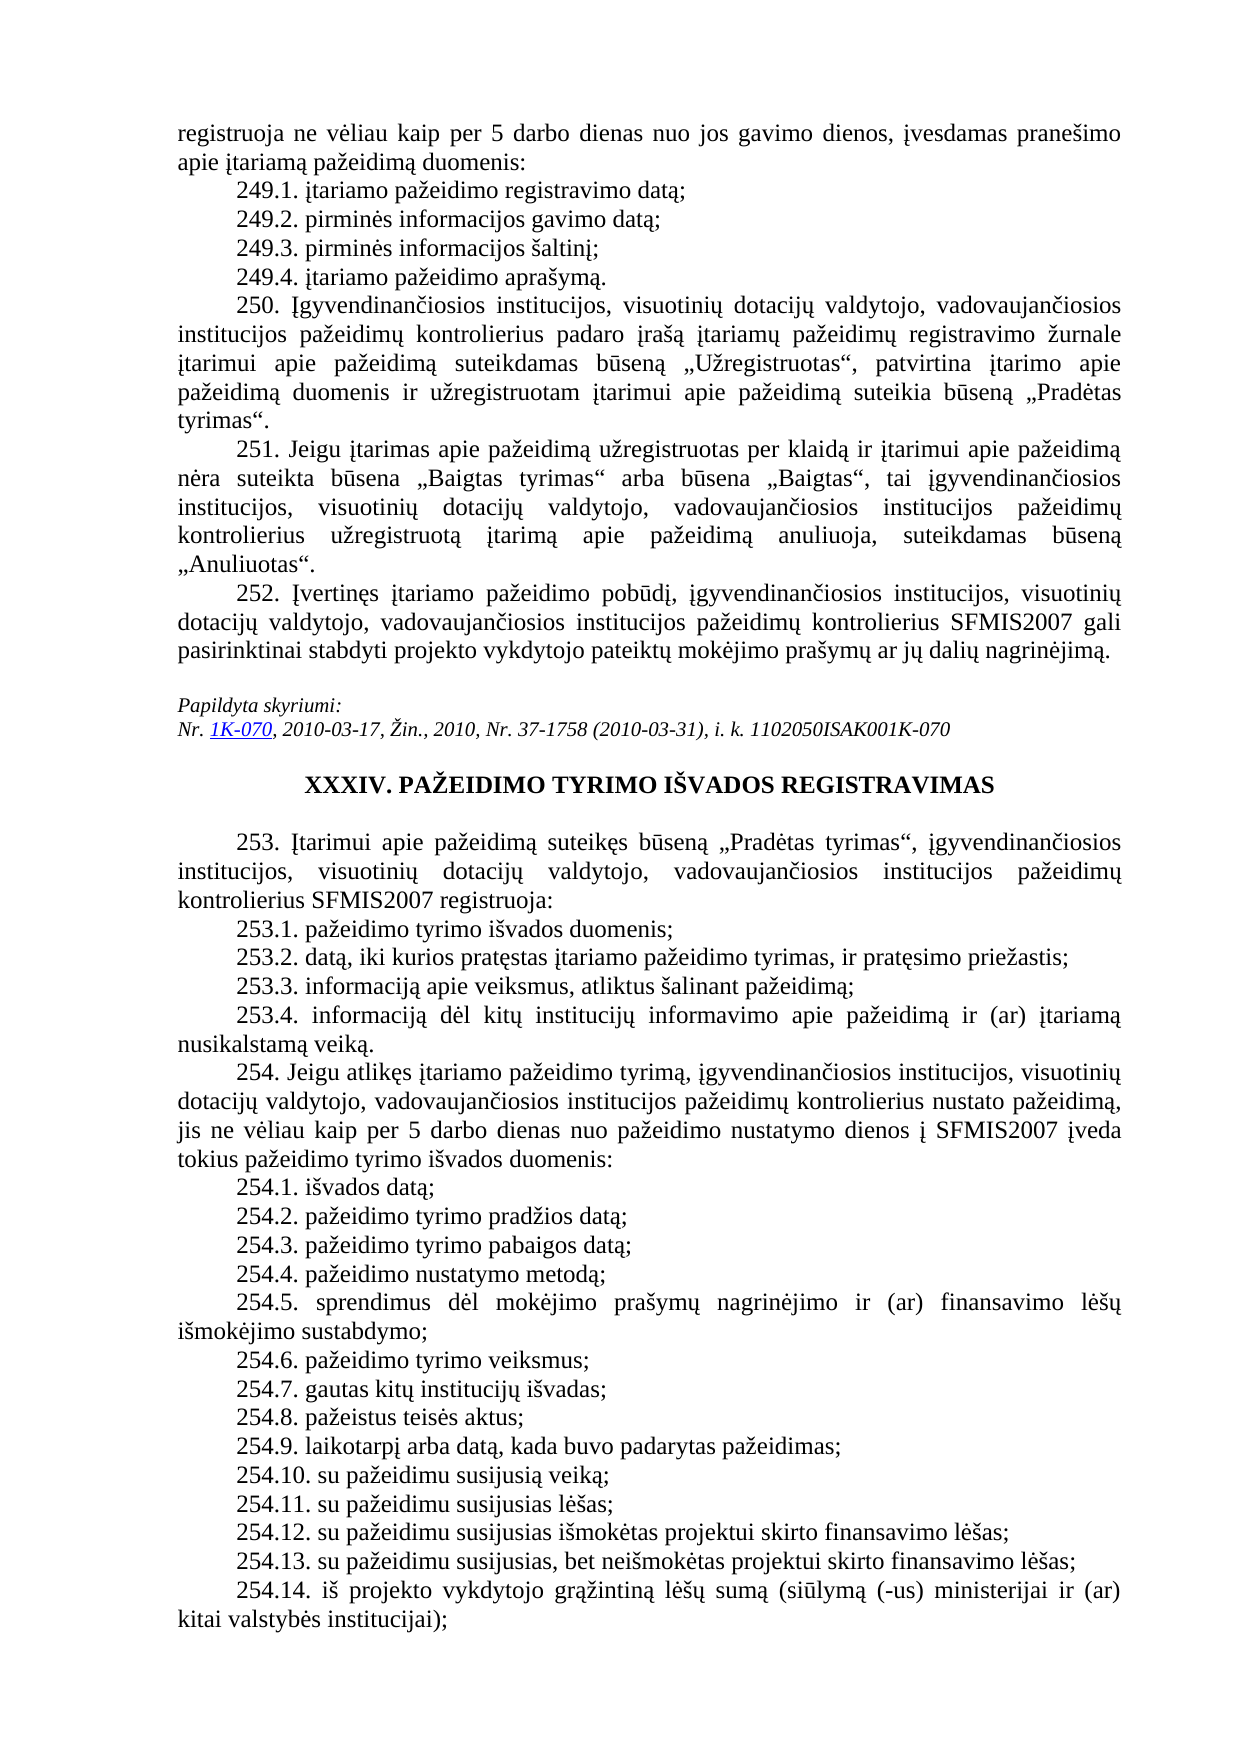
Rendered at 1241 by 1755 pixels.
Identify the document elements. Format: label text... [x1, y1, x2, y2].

text Papildyta skyriumi: [177, 693, 1122, 717]
text 254.13. su pažeidimu susijusias, bet neišmokėtas projektui skirto finansavimo lėšas; [177, 1546, 1122, 1575]
text 249.1. įtariamo pažeidimo registravimo datą; [177, 176, 1122, 204]
text 249.4. įtariamo pažeidimo aprašymą. [177, 262, 1122, 291]
text 254.14. iš projekto vykdytojo grąžintiną lėšų sumą (siūlymą (-us) ministerijai ir (ar) kitai valstybės institucijai); [177, 1575, 1122, 1632]
text registruoja ne vėliau kaip per 5 darbo dienas nuo jos gavimo dienos, įvesdamas pranešimo apie įtariamą pažeidimą duomenis: [177, 118, 1122, 176]
text 249.3. pirminės informacijos šaltinį; [177, 233, 1122, 262]
text 254.10. su pažeidimu susijusią veiką; [177, 1460, 1122, 1489]
text 250. Įgyvendinančiosios institucijos, visuotinių dotacijų valdytojo, vadovaujančiosios institucijos pažeidimų kontrolierius padaro įrašą įtariamų pažeidimų registravimo žurnale įtarimui apie pažeidimą suteikdamas būseną „Užregistruotas“, patvirtina įtarimo apie pažeidimą duomenis ir užregistruotam įtarimui apie pažeidimą suteikia būseną „Pradėtas tyrimas“. [177, 291, 1122, 434]
text 254. Jeigu atlikęs įtariamo pažeidimo tyrimą, įgyvendinančiosios institucijos, visuotinių dotacijų valdytojo, vadovaujančiosios institucijos pažeidimų kontrolierius nustato pažeidimą, jis ne vėliau kaip per 5 darbo dienas nuo pažeidimo nustatymo dienos į SFMIS2007 įveda tokius pažeidimo tyrimo išvados duomenis: [177, 1057, 1122, 1172]
text 254.7. gautas kitų institucijų išvadas; [177, 1374, 1122, 1402]
text 254.9. laikotarpį arba datą, kada buvo padarytas pažeidimas; [177, 1431, 1122, 1460]
text 249.2. pirminės informacijos gavimo datą; [177, 204, 1122, 233]
text 254.8. pažeistus teisės aktus; [177, 1402, 1122, 1431]
text 254.3. pažeidimo tyrimo pabaigos datą; [177, 1230, 1122, 1259]
text 253.1. pažeidimo tyrimo išvados duomenis; [177, 914, 1122, 942]
text 253.4. informaciją dėl kitų institucijų informavimo apie pažeidimą ir (ar) įtariamą nusikalstamą veiką. [177, 1000, 1122, 1057]
text 254.6. pažeidimo tyrimo veiksmus; [177, 1345, 1122, 1374]
text 252. Įvertinęs įtariamo pažeidimo pobūdį, įgyvendinančiosios institucijos, visuotinių dotacijų valdytojo, vadovaujančiosios institucijos pažeidimų kontrolierius SFMIS2007 gali pasirinktinai stabdyti projekto vykdytojo pateiktų mokėjimo prašymų ar jų dalių nagrinėjimą. [177, 578, 1122, 664]
text 251. Jeigu įtarimas apie pažeidimą užregistruotas per klaidą ir įtarimui apie pažeidimą nėra suteikta būsena „Baigtas tyrimas“ arba būsena „Baigtas“, tai įgyvendinančiosios institucijos, visuotinių dotacijų valdytojo, vadovaujančiosios institucijos pažeidimų kontrolierius užregistruotą įtarimą apie pažeidimą anuliuoja, suteikdamas būseną „Anuliuotas“. [177, 434, 1122, 578]
text XXXIV. PAŽEIDIMO TYRIMO IŠVADOS REGISTRAVIMAS [177, 770, 1122, 799]
text 253.2. datą, iki kurios pratęstas įtariamo pažeidimo tyrimas, ir pratęsimo priežastis; [177, 942, 1122, 971]
text 253. Įtarimui apie pažeidimą suteikęs būseną „Pradėtas tyrimas“, įgyvendinančiosios institucijos, visuotinių dotacijų valdytojo, vadovaujančiosios institucijos pažeidimų kontrolierius SFMIS2007 registruoja: [177, 827, 1122, 914]
text Nr. 1K-070, 2010-03-17, Žin., 2010, Nr. 37-1758 (2010-03-31), i. k. 1102050ISAK001K-070 [177, 717, 1122, 741]
text 254.2. pažeidimo tyrimo pradžios datą; [177, 1201, 1122, 1230]
text 254.11. su pažeidimu susijusias lėšas; [177, 1489, 1122, 1517]
text 254.4. pažeidimo nustatymo metodą; [177, 1259, 1122, 1287]
text 253.3. informaciją apie veiksmus, atliktus šalinant pažeidimą; [177, 971, 1122, 1000]
text 254.12. su pažeidimu susijusias išmokėtas projektui skirto finansavimo lėšas; [177, 1517, 1122, 1546]
text 254.1. išvados datą; [177, 1172, 1122, 1201]
text 254.5. sprendimus dėl mokėjimo prašymų nagrinėjimo ir (ar) finansavimo lėšų išmokėjimo sustabdymo; [177, 1287, 1122, 1345]
